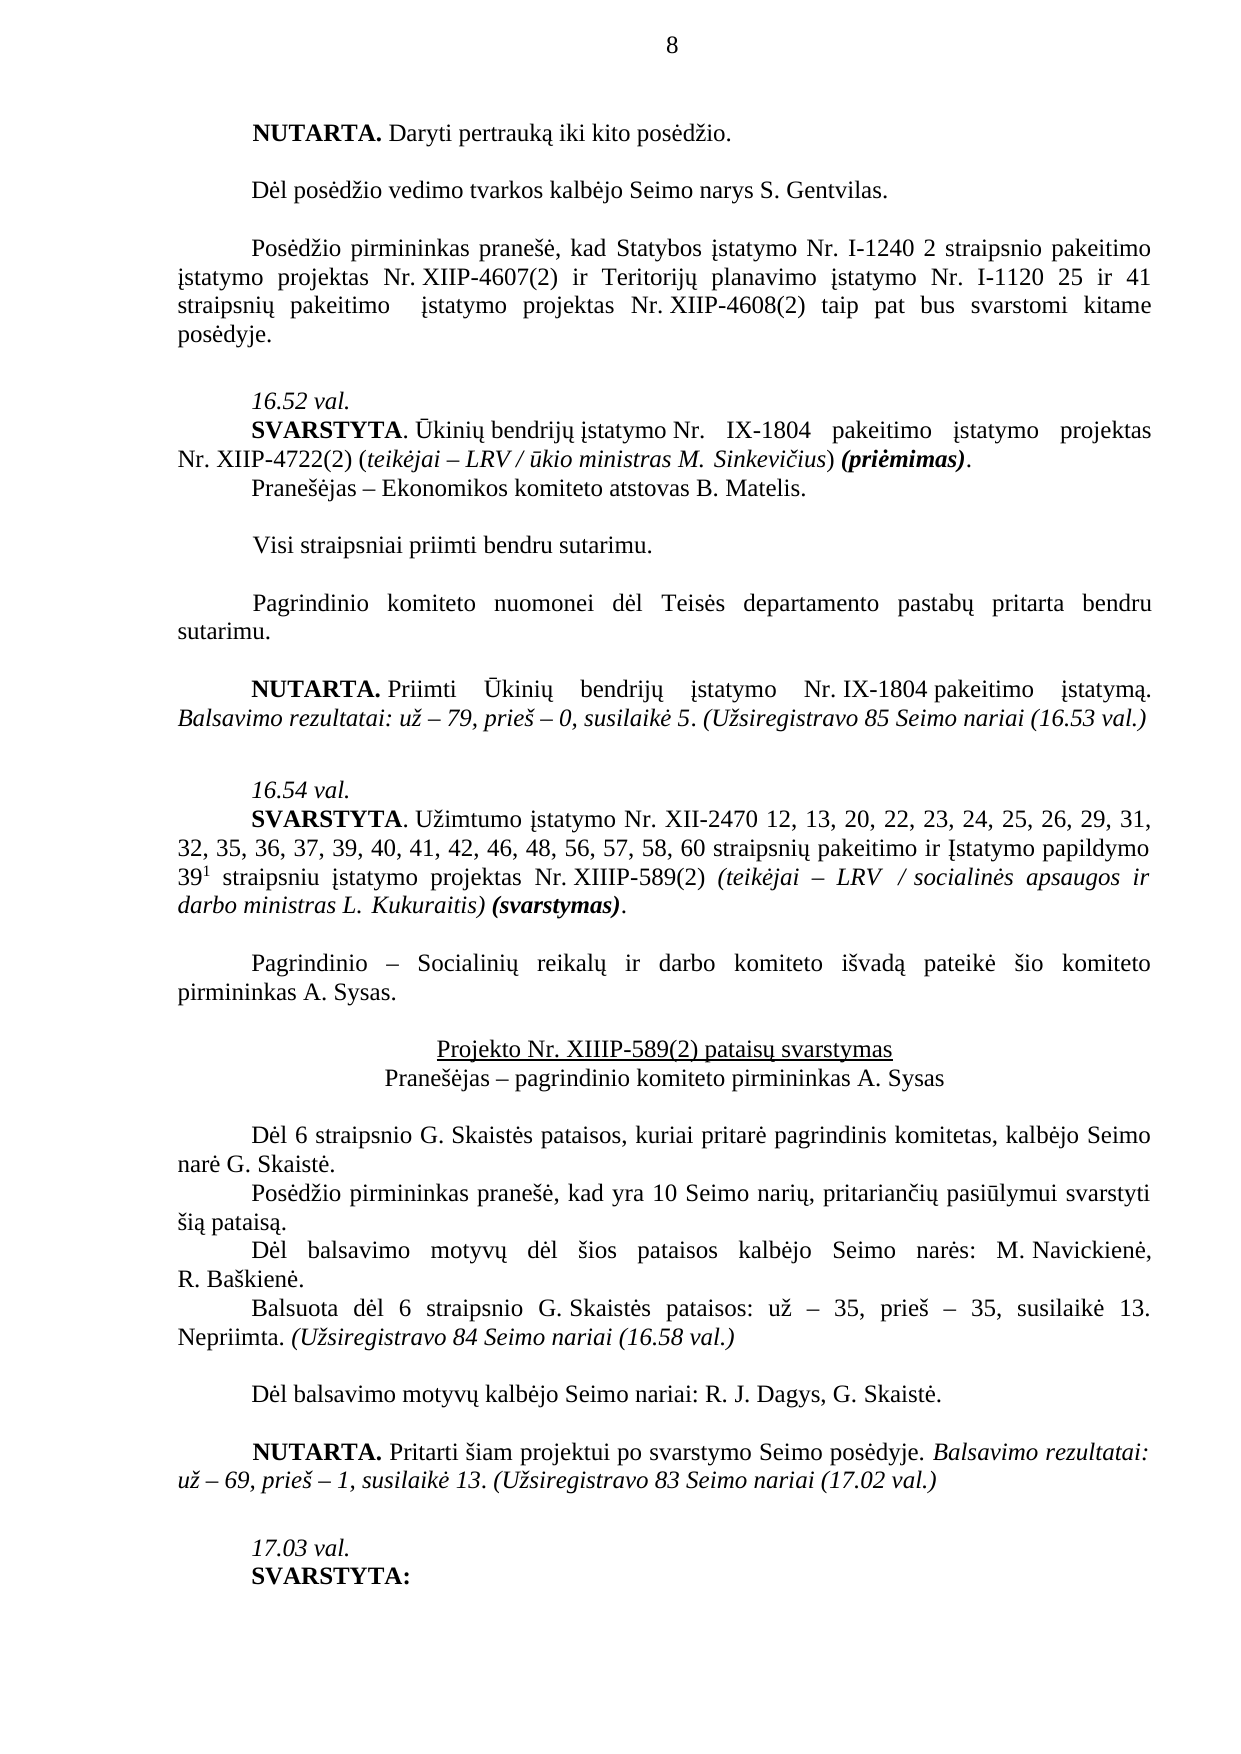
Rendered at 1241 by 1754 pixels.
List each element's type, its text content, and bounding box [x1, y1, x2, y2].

text 16.54 val. [177, 776, 1152, 804]
text Dėl balsavimo motyvų kalbėjo Seimo nariai: R. J. Dagys, G. Skaistė. [177, 1379, 1152, 1408]
text Dėl balsavimo motyvų dėl šios pataisos kalbėjo Seimo narės: M. Navickienė, R. Baškienė. [177, 1236, 1152, 1293]
text Balsuota dėl 6 straipsnio G. Skaistės pataisos: už – 35, prieš – 35, susilaikė 13. Nepriimta. (Užsiregistravo 84 Seimo nariai (16.58 val.) [177, 1293, 1152, 1351]
text Pranešėjas – pagrindinio komiteto pirmininkas A. Sysas [177, 1063, 1152, 1092]
text SVARSTYTA. Užimtumo įstatymo Nr. XII-2470 12, 13, 20, 22, 23, 24, 25, 26, 29, 31, 32, 35, 36, 37, 39, 40, 41, 42, 46, 48, 56, 57, 58, 60 straipsnių pakeitimo ir Įstatymo papildymo 391 straipsniu įstatymo projektas Nr. XIIIP-589(2) (teikėjai – LRV / socialinės apsaugos ir darbo ministras L. Kukuraitis) (svarstymas). [177, 804, 1152, 919]
text Dėl posėdžio vedimo tvarkos kalbėjo Seimo narys S. Gentvilas. [177, 176, 1152, 204]
text Dėl 6 straipsnio G. Skaistės pataisos, kuriai pritarė pagrindinis komitetas, kalbėjo Seimo narė G. Skaistė. [177, 1121, 1152, 1178]
text NUTARTA. Priimti Ūkinių bendrijų įstatymo Nr. IX-1804 pakeitimo įstatymą. Balsavimo rezultatai: už – 79, prieš – 0, susilaikė 5. (Užsiregistravo 85 Seimo nariai (16.53 val.) [177, 674, 1152, 731]
text NUTARTA. Pritarti šiam projektui po svarstymo Seimo posėdyje. Balsavimo rezultatai: už – 69, prieš – 1, susilaikė 13. (Užsiregistravo 83 Seimo nariai (17.02 val.) [177, 1437, 1152, 1494]
text Posėdžio pirmininkas pranešė, kad Statybos įstatymo Nr. I-1240 2 straipsnio pakeitimo įstatymo projektas Nr. XIIP-4607(2) ir Teritorijų planavimo įstatymo Nr. I-1120 25 ir 41 straipsnių pakeitimo įstatymo projektas Nr. XIIP-4608(2) taip pat bus svarstomi kitame posėdyje. [177, 233, 1152, 348]
text Visi straipsniai priimti bendru sutarimu. [177, 530, 1152, 559]
text 17.03 val. [177, 1533, 1152, 1561]
text SVARSTYTA. Ūkinių bendrijų įstatymo Nr. IX-1804 pakeitimo įstatymo projektas Nr. XIIP-4722(2) (teikėjai – LRV / ūkio ministras M. Sinkevičius) (priėmimas). [177, 415, 1152, 473]
text 16.52 val. [177, 386, 1152, 415]
text Posėdžio pirmininkas pranešė, kad yra 10 Seimo narių, pritariančių pasiūlymui svarstyti šią pataisą. [177, 1178, 1152, 1236]
text Pranešėjas – Ekonomikos komiteto atstovas B. Matelis. [177, 473, 1152, 501]
text NUTARTA. Daryti pertrauką iki kito posėdžio. [177, 118, 1152, 147]
text Pagrindinio – Socialinių reikalų ir darbo komiteto išvadą pateikė šio komiteto pirmininkas A. Sysas. [177, 948, 1152, 1006]
text Pagrindinio komiteto nuomonei dėl Teisės departamento pastabų pritarta bendru sutarimu. [177, 588, 1152, 645]
text SVARSTYTA: [177, 1561, 1152, 1590]
text Projekto Nr. XIIIP-589(2) pataisų svarstymas [177, 1034, 1152, 1063]
